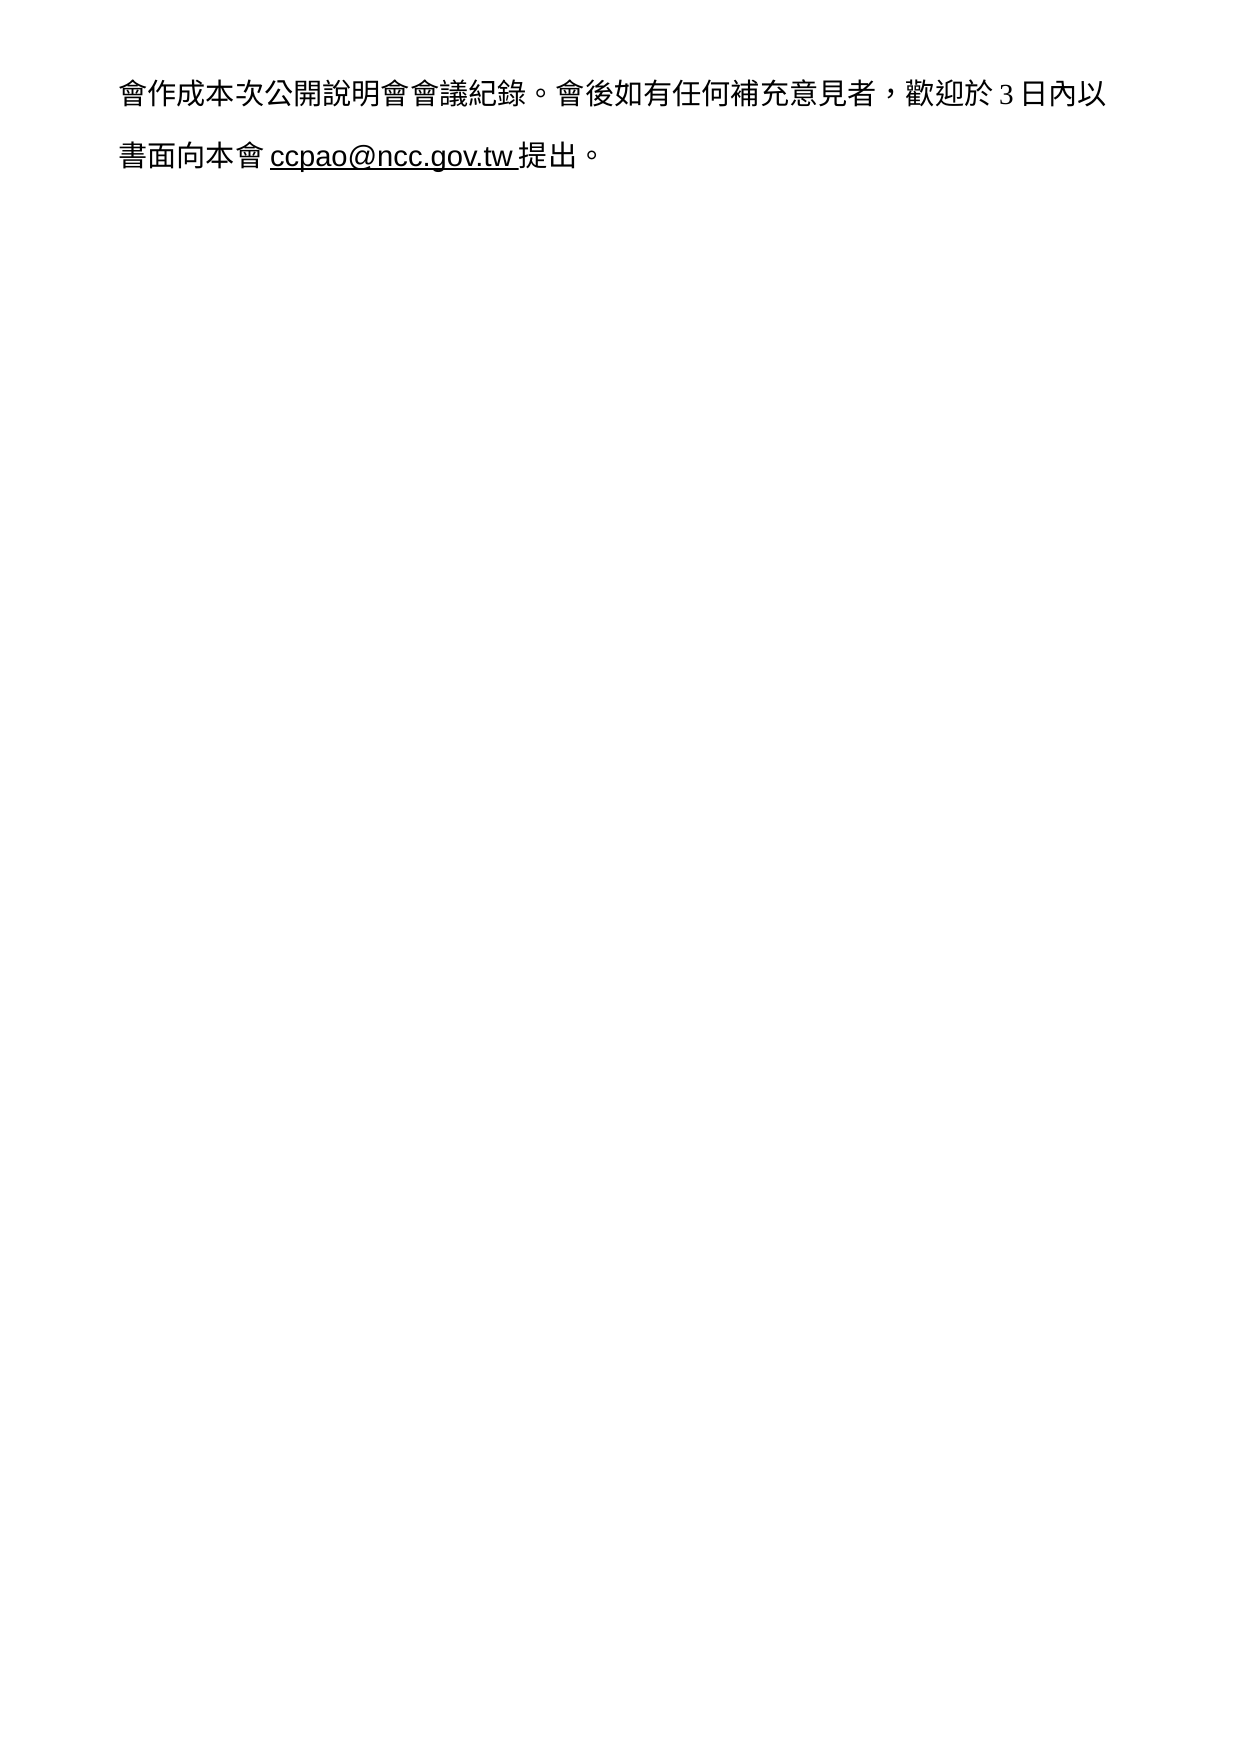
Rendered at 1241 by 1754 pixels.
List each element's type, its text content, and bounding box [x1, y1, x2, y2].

text 會作成本次公開說明會會議紀錄。會後如有任何補充意見者，歡迎於3日內以書面向本會ccpao@ncc.gov.tw提出。 [118, 50, 1134, 175]
